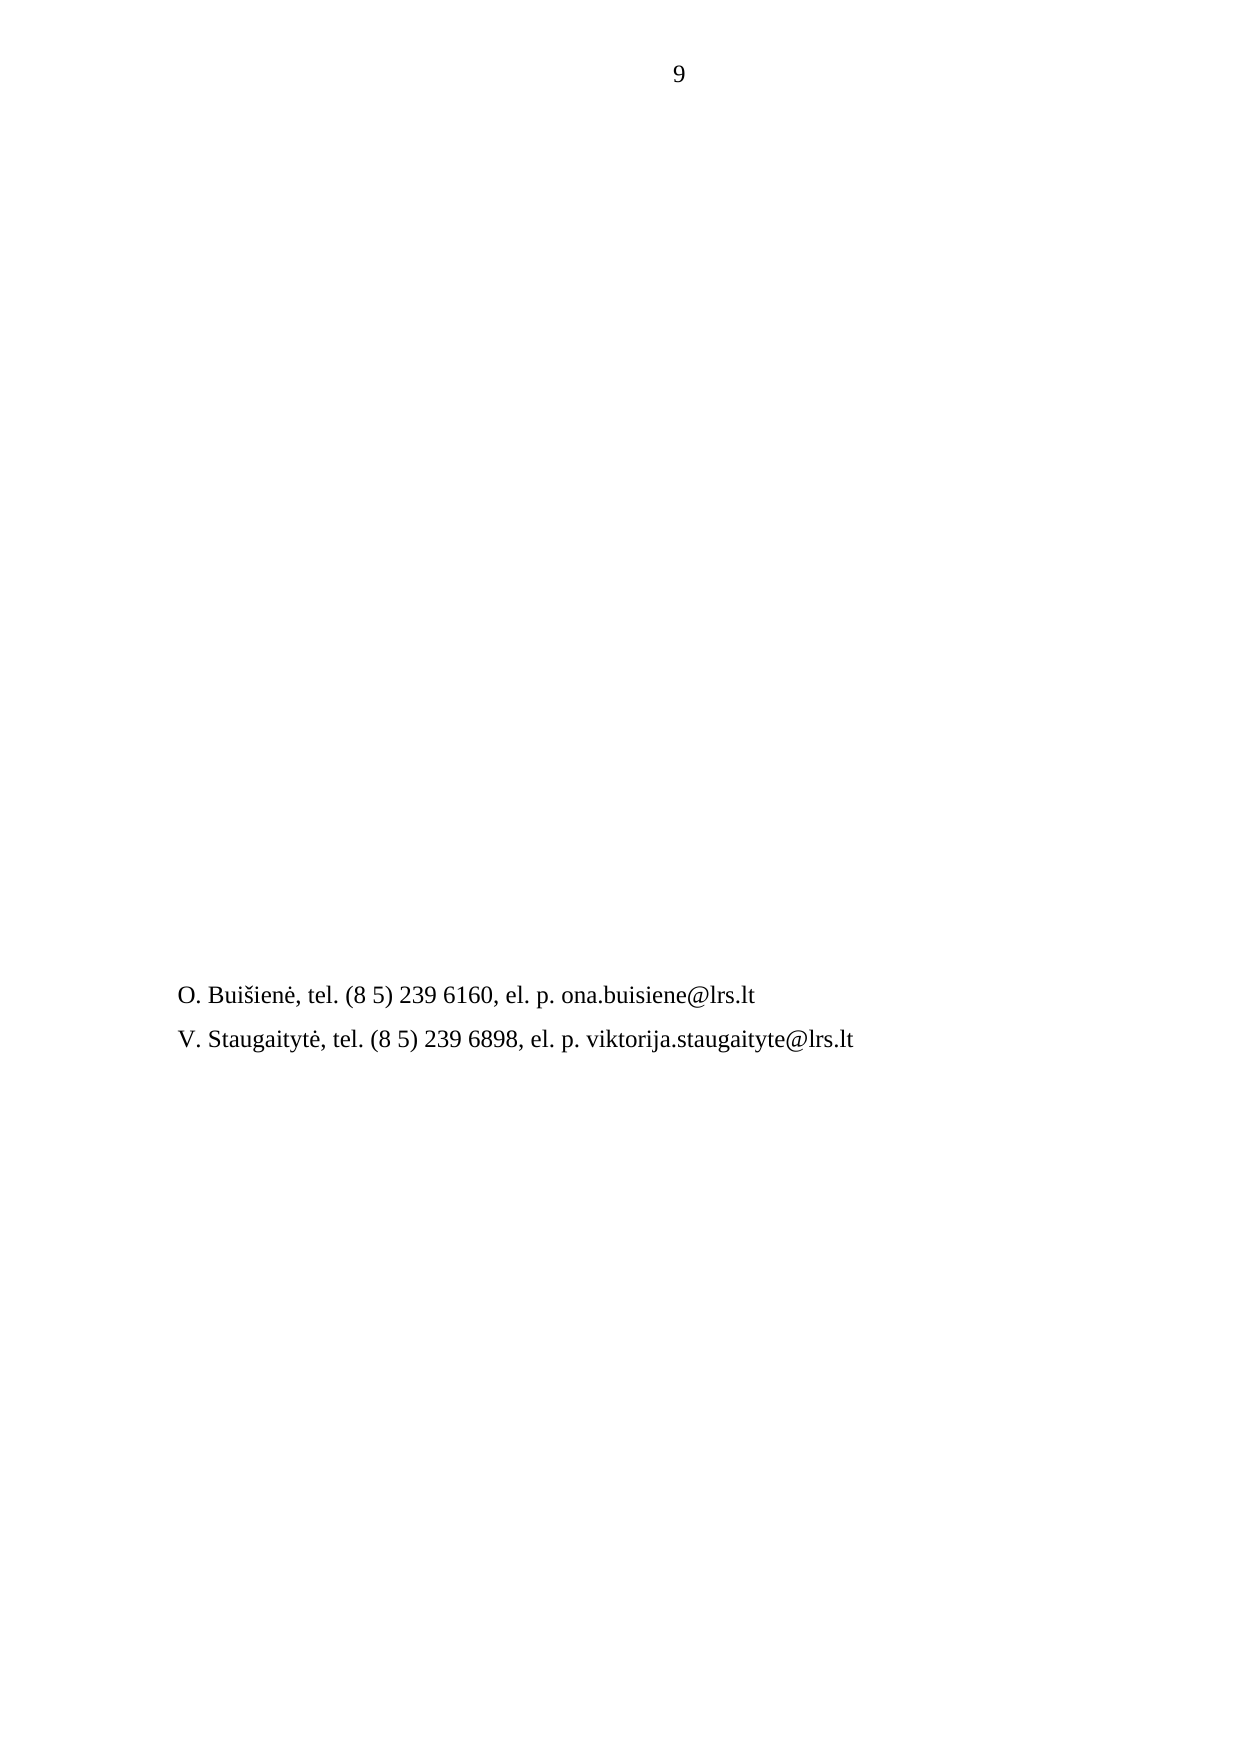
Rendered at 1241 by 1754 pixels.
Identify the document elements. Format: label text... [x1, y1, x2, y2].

text V. Staugaitytė, tel. (8 5) 239 6898, el. p. viktorija.staugaityte@lrs.lt [177, 1024, 1181, 1052]
text O. Buišienė, tel. (8 5) 239 6160, el. p. ona.buisiene@lrs.lt [177, 981, 1181, 1009]
